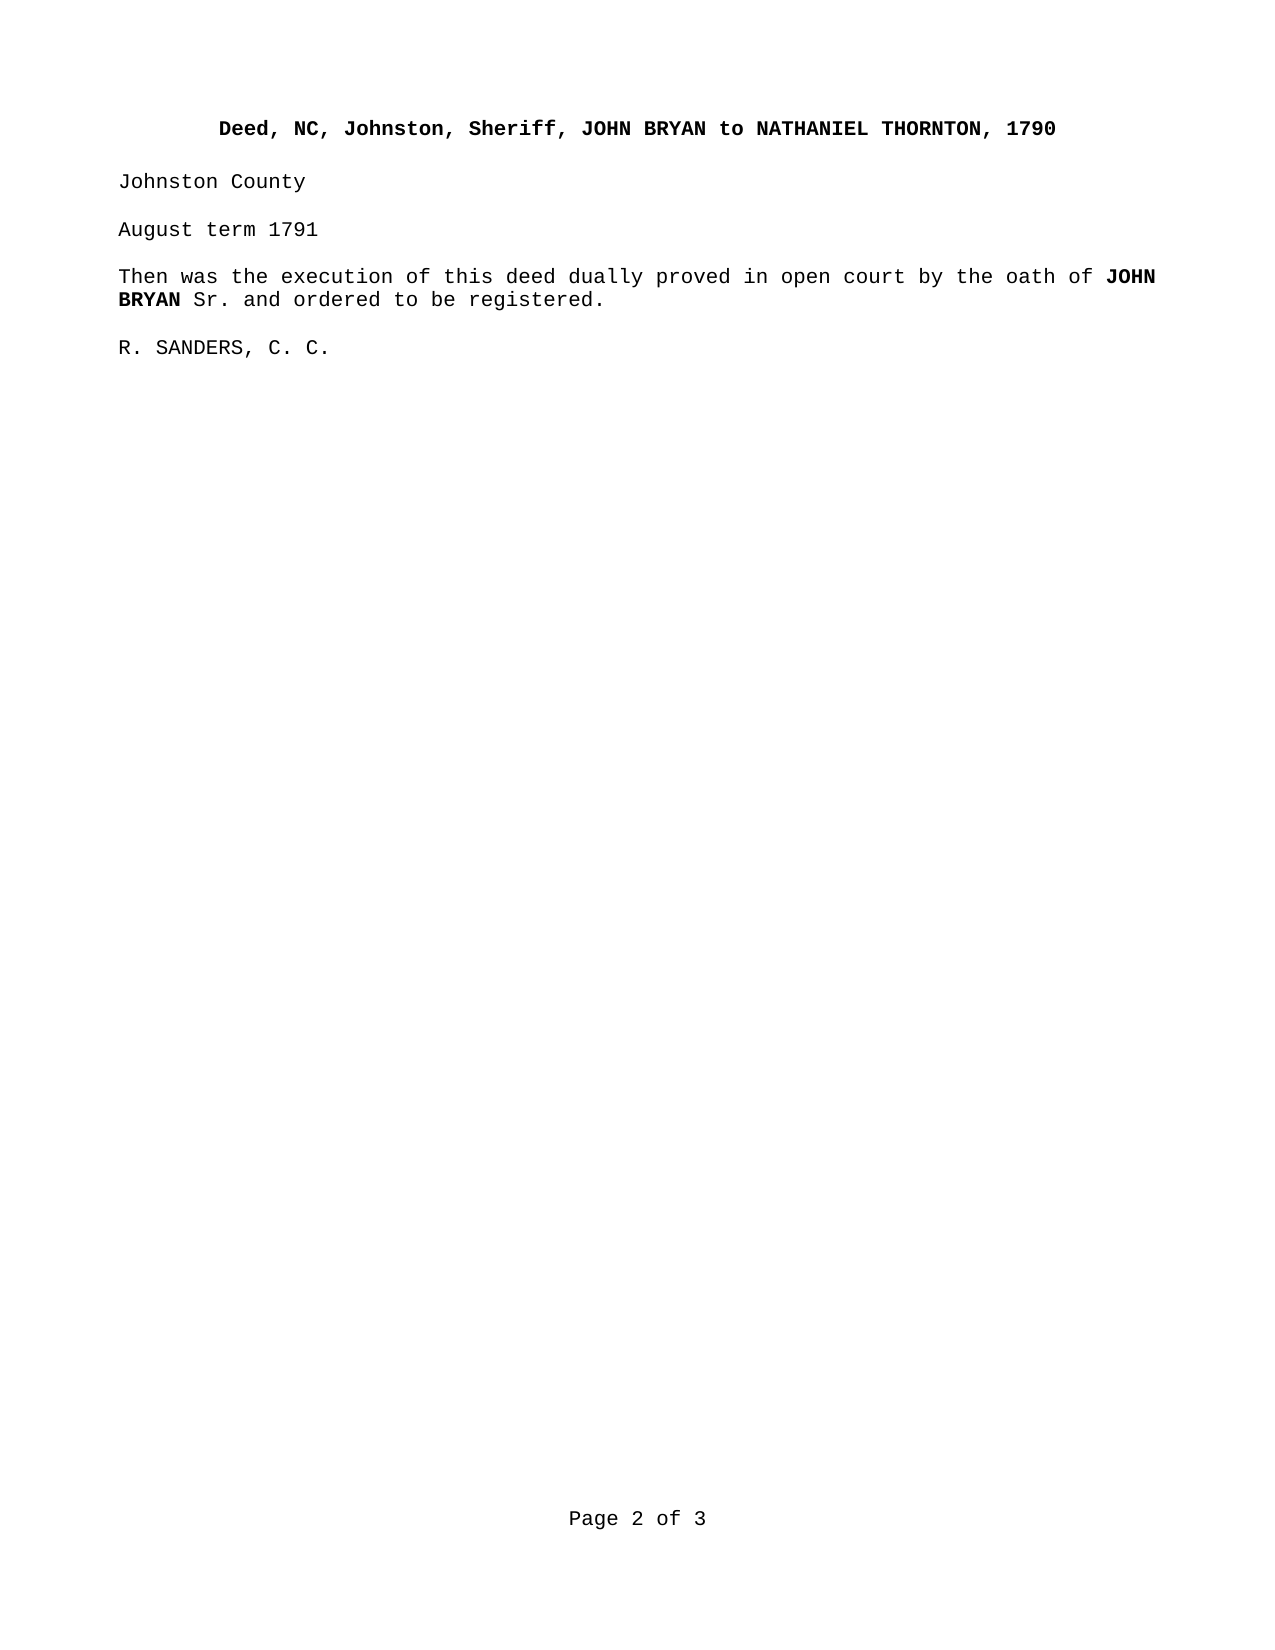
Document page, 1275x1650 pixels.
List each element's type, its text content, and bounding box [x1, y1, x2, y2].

text R. SANDERS, C. C. [118, 337, 1157, 360]
text Johnston County [118, 171, 1157, 195]
text Then was the execution of this deed dually proved in open court by the oath of JOHN BRYAN Sr. and ordered to be registered. [118, 266, 1157, 313]
text August term 1791 [118, 218, 1157, 242]
